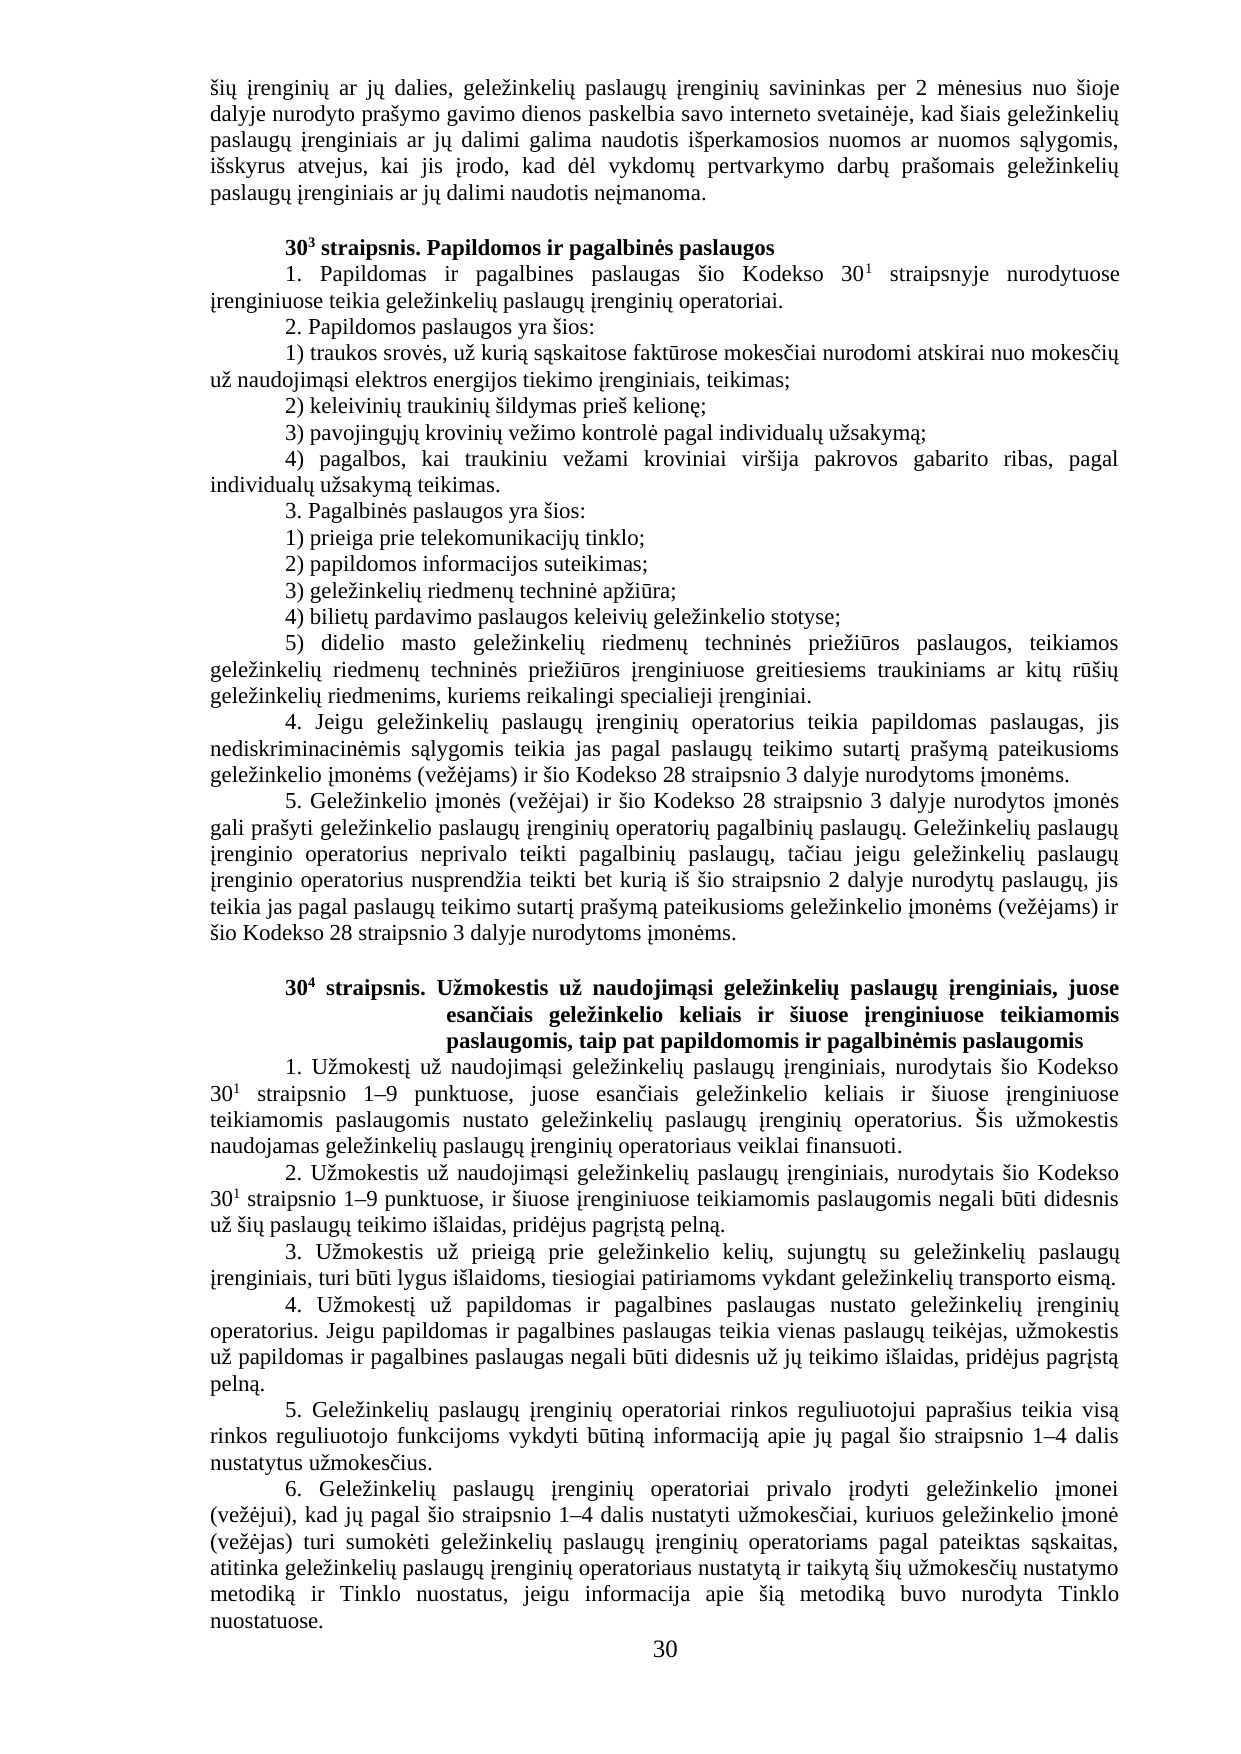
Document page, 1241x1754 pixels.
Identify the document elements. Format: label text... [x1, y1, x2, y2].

text 6. Geležinkelių paslaugų įrenginių operatoriai privalo įrodyti geležinkelio įmonei (vežėjui), kad jų pagal šio straipsnio 1–4 dalis nustatyti užmokesčiai, kuriuos geležinkelio įmonė (vežėjas) turi sumokėti geležinkelių paslaugų įrenginių operatoriams pagal pateiktas sąskaitas, atitinka geležinkelių paslaugų įrenginių operatoriaus nustatytą ir taikytą šių užmokesčių nustatymo metodiką ir Tinklo nuostatus, jeigu informacija apie šią metodiką buvo nurodyta Tinklo nuostatuose. [210, 1475, 1120, 1633]
text 4) pagalbos, kai traukiniu vežami kroviniai viršija pakrovos gabarito ribas, pagal individualų užsakymą teikimas. [210, 445, 1120, 498]
text 303 straipsnis. Papildomos ir pagalbinės paslaugos [210, 234, 1120, 260]
text 1) traukos srovės, už kurią sąskaitose faktūrose mokesčiai nurodomi atskirai nuo mokesčių už naudojimąsi elektros energijos tiekimo įrenginiais, teikimas; [210, 339, 1120, 392]
text 4) bilietų pardavimo paslaugos keleivių geležinkelio stotyse; [210, 603, 1120, 629]
text 3) geležinkelių riedmenų techninė apžiūra; [210, 577, 1120, 603]
text 5. Geležinkelių paslaugų įrenginių operatoriai rinkos reguliuotojui paprašius teikia visą rinkos reguliuotojo funkcijoms vykdyti būtiną informaciją apie jų pagal šio straipsnio 1–4 dalis nustatytus užmokesčius. [210, 1396, 1120, 1475]
text 5. Geležinkelio įmonės (vežėjai) ir šio Kodekso 28 straipsnio 3 dalyje nurodytos įmonės gali prašyti geležinkelio paslaugų įrenginių operatorių pagalbinių paslaugų. Geležinkelių paslaugų įrenginio operatorius neprivalo teikti pagalbinių paslaugų, tačiau jeigu geležinkelių paslaugų įrenginio operatorius nusprendžia teikti bet kurią iš šio straipsnio 2 dalyje nurodytų paslaugų, jis teikia jas pagal paslaugų teikimo sutartį prašymą pateikusioms geležinkelio įmonėms (vežėjams) ir šio Kodekso 28 straipsnio 3 dalyje nurodytoms įmonėms. [210, 787, 1120, 946]
text 2) keleivinių traukinių šildymas prieš kelionę; [210, 392, 1120, 418]
text 2. Papildomos paslaugos yra šios: [210, 313, 1120, 339]
text 2) papildomos informacijos suteikimas; [210, 550, 1120, 577]
text šių įrenginių ar jų dalies, geležinkelių paslaugų įrenginių savininkas per 2 mėnesius nuo šioje dalyje nurodyto prašymo gavimo dienos paskelbia savo interneto svetainėje, kad šiais geležinkelių paslaugų įrenginiais ar jų dalimi galima naudotis išperkamosios nuomos ar nuomos sąlygomis, išskyrus atvejus, kai jis įrodo, kad dėl vykdomų pertvarkymo darbų prašomais geležinkelių paslaugų įrenginiais ar jų dalimi naudotis neįmanoma. [210, 73, 1120, 205]
text 3. Užmokestis už prieigą prie geležinkelio kelių, sujungtų su geležinkelių paslaugų įrenginiais, turi būti lygus išlaidoms, tiesiogiai patiriamoms vykdant geležinkelių transporto eismą. [210, 1238, 1120, 1291]
text 2. Užmokestis už naudojimąsi geležinkelių paslaugų įrenginiais, nurodytais šio Kodekso 301 straipsnio 1–9 punktuose, ir šiuose įrenginiuose teikiamomis paslaugomis negali būti didesnis už šių paslaugų teikimo išlaidas, pridėjus pagrįstą pelną. [210, 1159, 1120, 1238]
text 4. Užmokestį už papildomas ir pagalbines paslaugas nustato geležinkelių įrenginių operatorius. Jeigu papildomas ir pagalbines paslaugas teikia vienas paslaugų teikėjas, užmokestis už papildomas ir pagalbines paslaugas negali būti didesnis už jų teikimo išlaidas, pridėjus pagrįstą pelną. [210, 1291, 1120, 1396]
text 5) didelio masto geležinkelių riedmenų techninės priežiūros paslaugos, teikiamos geležinkelių riedmenų techninės priežiūros įrenginiuose greitiesiems traukiniams ar kitų rūšių geležinkelių riedmenims, kuriems reikalingi specialieji įrenginiai. [210, 629, 1120, 708]
text 1) prieiga prie telekomunikacijų tinklo; [210, 524, 1120, 550]
text 1. Užmokestį už naudojimąsi geležinkelių paslaugų įrenginiais, nurodytais šio Kodekso 301 straipsnio 1–9 punktuose, juose esančiais geležinkelio keliais ir šiuose įrenginiuose teikiamomis paslaugomis nustato geležinkelių paslaugų įrenginių operatorius. Šis užmokestis naudojamas geležinkelių paslaugų įrenginių operatoriaus veiklai finansuoti. [210, 1053, 1120, 1159]
text 4. Jeigu geležinkelių paslaugų įrenginių operatorius teikia papildomas paslaugas, jis nediskriminacinėmis sąlygomis teikia jas pagal paslaugų teikimo sutartį prašymą pateikusioms geležinkelio įmonėms (vežėjams) ir šio Kodekso 28 straipsnio 3 dalyje nurodytoms įmonėms. [210, 708, 1120, 787]
text 3. Pagalbinės paslaugos yra šios: [210, 498, 1120, 524]
text 3) pavojingųjų krovinių vežimo kontrolė pagal individualų užsakymą; [210, 418, 1120, 445]
text 1. Papildomas ir pagalbines paslaugas šio Kodekso 301 straipsnyje nurodytuose įrenginiuose teikia geležinkelių paslaugų įrenginių operatoriai. [210, 260, 1120, 313]
text 304 straipsnis. Užmokestis už naudojimąsi geležinkelių paslaugų įrenginiais, juose esančiais geležinkelio keliais ir šiuose įrenginiuose teikiamomis paslaugomis, taip pat papildomomis ir pagalbinėmis paslaugomis [285, 974, 1120, 1053]
